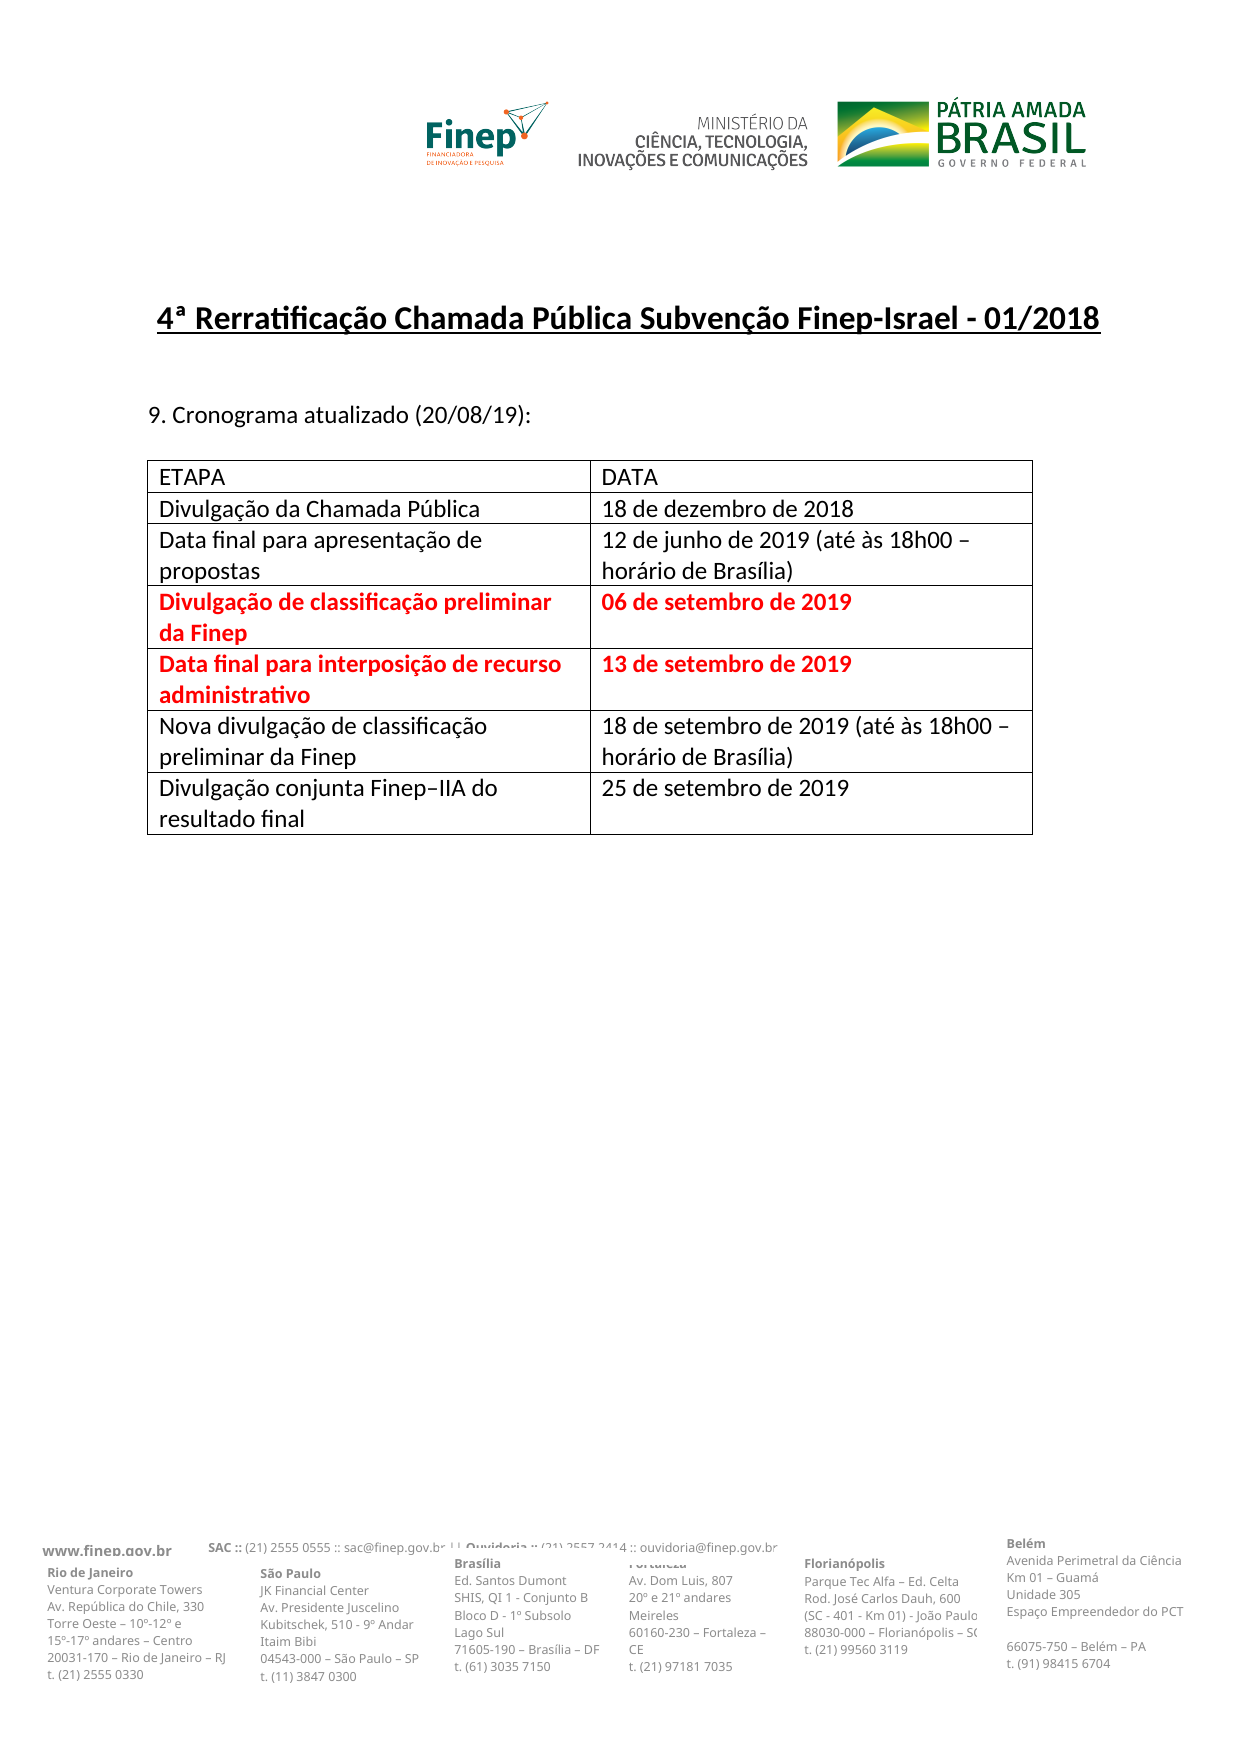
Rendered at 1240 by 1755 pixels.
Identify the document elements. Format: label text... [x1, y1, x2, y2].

table_cell Data final para apresentação de propostas [148, 524, 590, 585]
table_header ETAPA [148, 461, 590, 492]
table_cell Data final para interposição de recurso administrativo [148, 649, 590, 709]
table_cell Nova divulgação de classificação preliminar da Finep [148, 711, 590, 772]
table_header DATA [591, 461, 1032, 492]
table_cell 12 de junho de 2019 (até às 18h00 – horário de Brasília) [591, 524, 1032, 585]
table_cell 25 de setembro de 2019 [591, 773, 1032, 834]
table_cell Divulgação conjunta Finep–IIA do resultado final [148, 773, 590, 834]
table_cell Divulgação de classificação preliminar da Finep [148, 586, 590, 647]
table_cell 06 de setembro de 2019 [591, 586, 1032, 647]
text 4ª Rerratificação Chamada Pública Subvenção Finep-Israel - 01/2018 [148, 297, 1110, 338]
table_cell 18 de setembro de 2019 (até às 18h00 – horário de Brasília) [591, 711, 1032, 772]
text 9. Cronograma atualizado (20/08/19): [148, 399, 1110, 429]
table_cell 13 de setembro de 2019 [591, 649, 1032, 709]
table_cell Divulgação da Chamada Pública [148, 493, 590, 523]
table_cell 18 de dezembro de 2018 [591, 493, 1032, 523]
